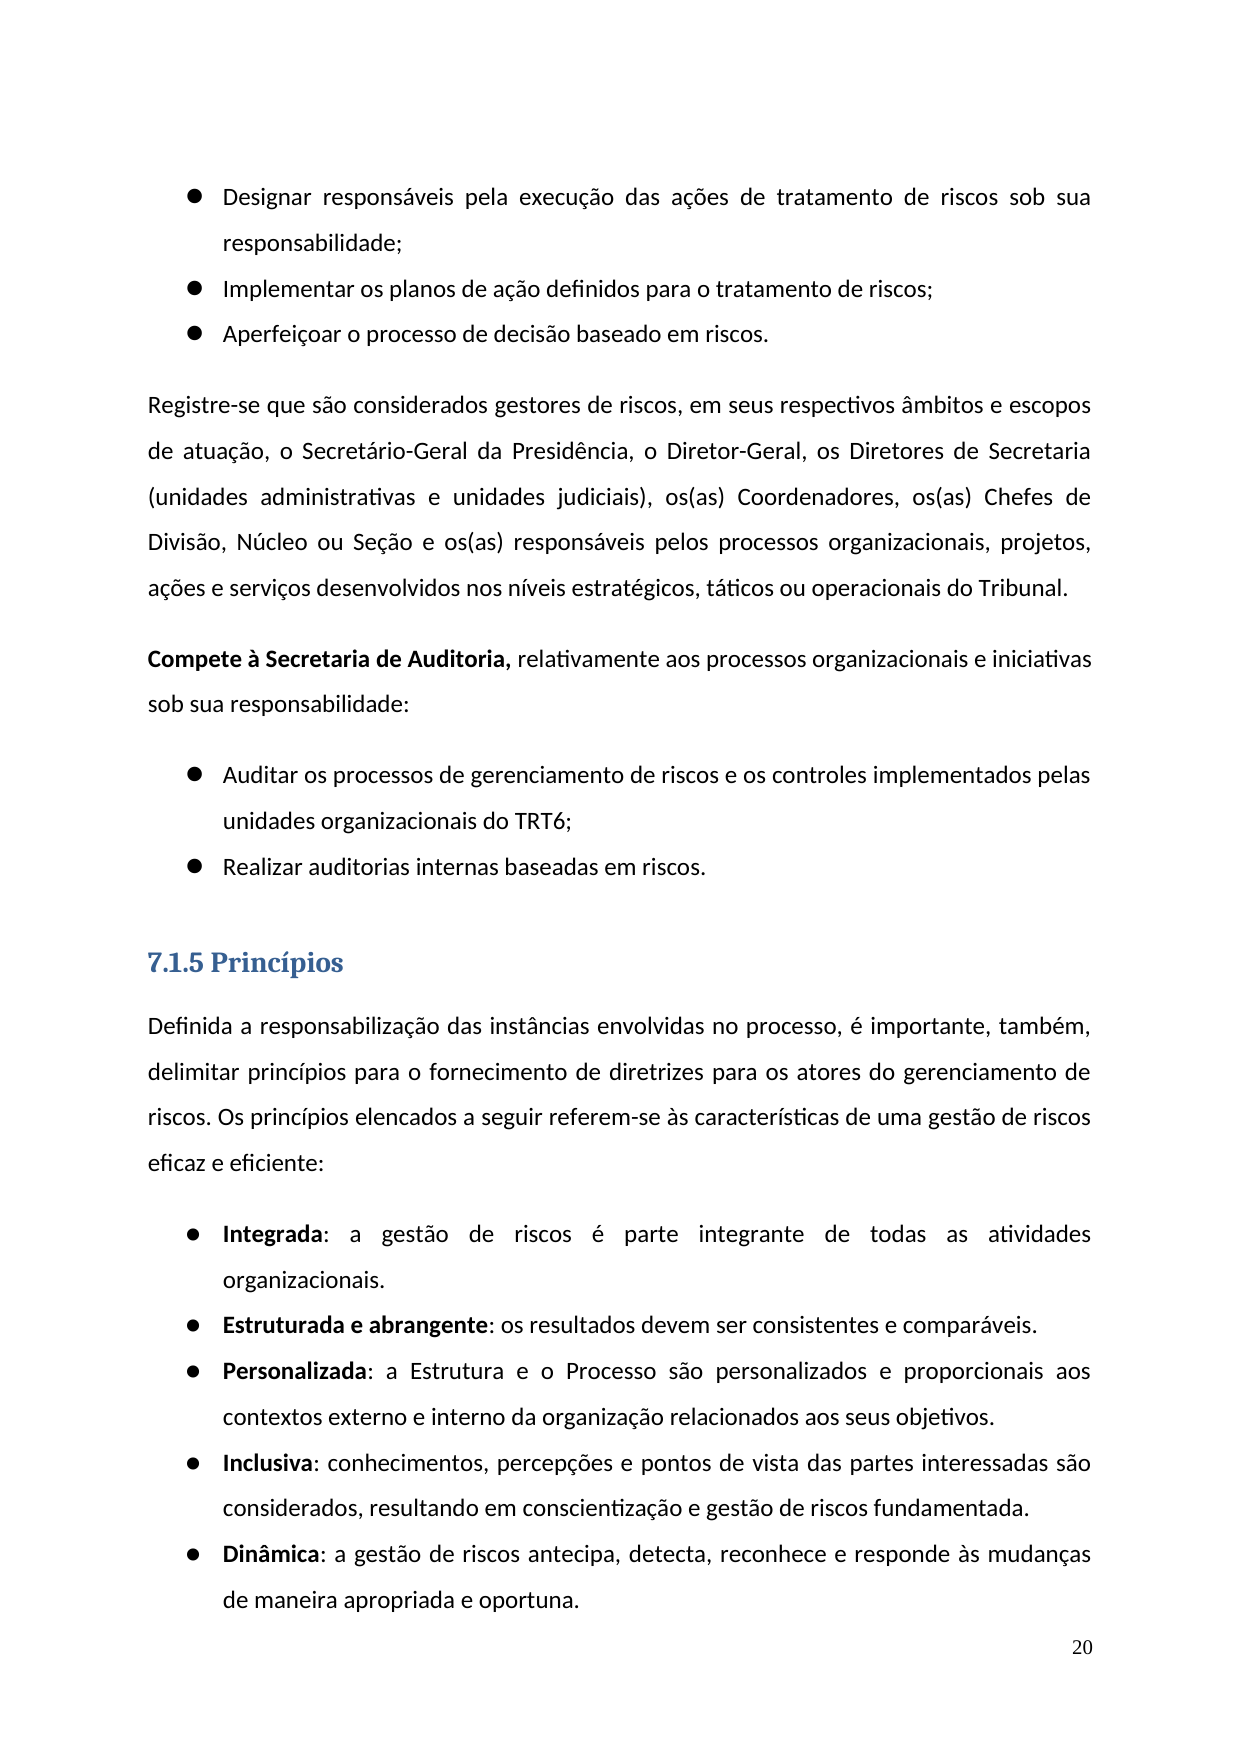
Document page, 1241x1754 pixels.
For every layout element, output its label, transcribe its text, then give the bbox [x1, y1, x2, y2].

list Realizar auditorias internas baseadas em riscos. [185, 851, 1092, 881]
text Compete à Secretaria de Auditoria, relativamente aos processos organizacionais e iniciativas sob sua responsabilidade: [148, 643, 1092, 719]
list Inclusiva: conhecimentos, percepções e pontos de vista das partes interessadas são considerados, resultando em conscientização e gestão de riscos fundamentada. [185, 1447, 1092, 1523]
text Registre-se que são considerados gestores de riscos, em seus respectivos âmbitos e escopos de atuação, o Secretário-Geral da Presidência, o Diretor-Geral, os Diretores de Secretaria (unidades administrativas e unidades judiciais), os(as) Coordenadores, os(as) Chefes de Divisão, Núcleo ou Seção e os(as) responsáveis pelos processos organizacionais, projetos, ações e serviços desenvolvidos nos níveis estratégicos, táticos ou operacionais do Tribunal. [148, 389, 1092, 603]
list Integrada: a gestão de riscos é parte integrante de todas as atividades organizacionais. [185, 1218, 1092, 1294]
text Definida a responsabilização das instâncias envolvidas no processo, é importante, também, delimitar princípios para o fornecimento de diretrizes para os atores do gerenciamento de riscos. Os princípios elencados a seguir referem-se às características de uma gestão de riscos eficaz e eficiente: [148, 1010, 1092, 1178]
list Implementar os planos de ação definidos para o tratamento de riscos; [185, 273, 1092, 303]
subtitle 7.1.5 Princípios [148, 947, 1092, 980]
list Estruturada e abrangente: os resultados devem ser consistentes e comparáveis. [185, 1309, 1092, 1340]
list Designar responsáveis pela execução das ações de tratamento de riscos sob sua responsabilidade; [185, 181, 1092, 258]
list Auditar os processos de gerenciamento de riscos e os controles implementados pelas unidades organizacionais do TRT6; [185, 759, 1092, 836]
list Personalizada: a Estrutura e o Processo são personalizados e proporcionais aos contextos externo e interno da organização relacionados aos seus objetivos. [185, 1355, 1092, 1431]
list Dinâmica: a gestão de riscos antecipa, detecta, reconhece e responde às mudanças de maneira apropriada e oportuna. [185, 1538, 1092, 1614]
list Aperfeiçoar o processo de decisão baseado em riscos. [185, 318, 1092, 349]
